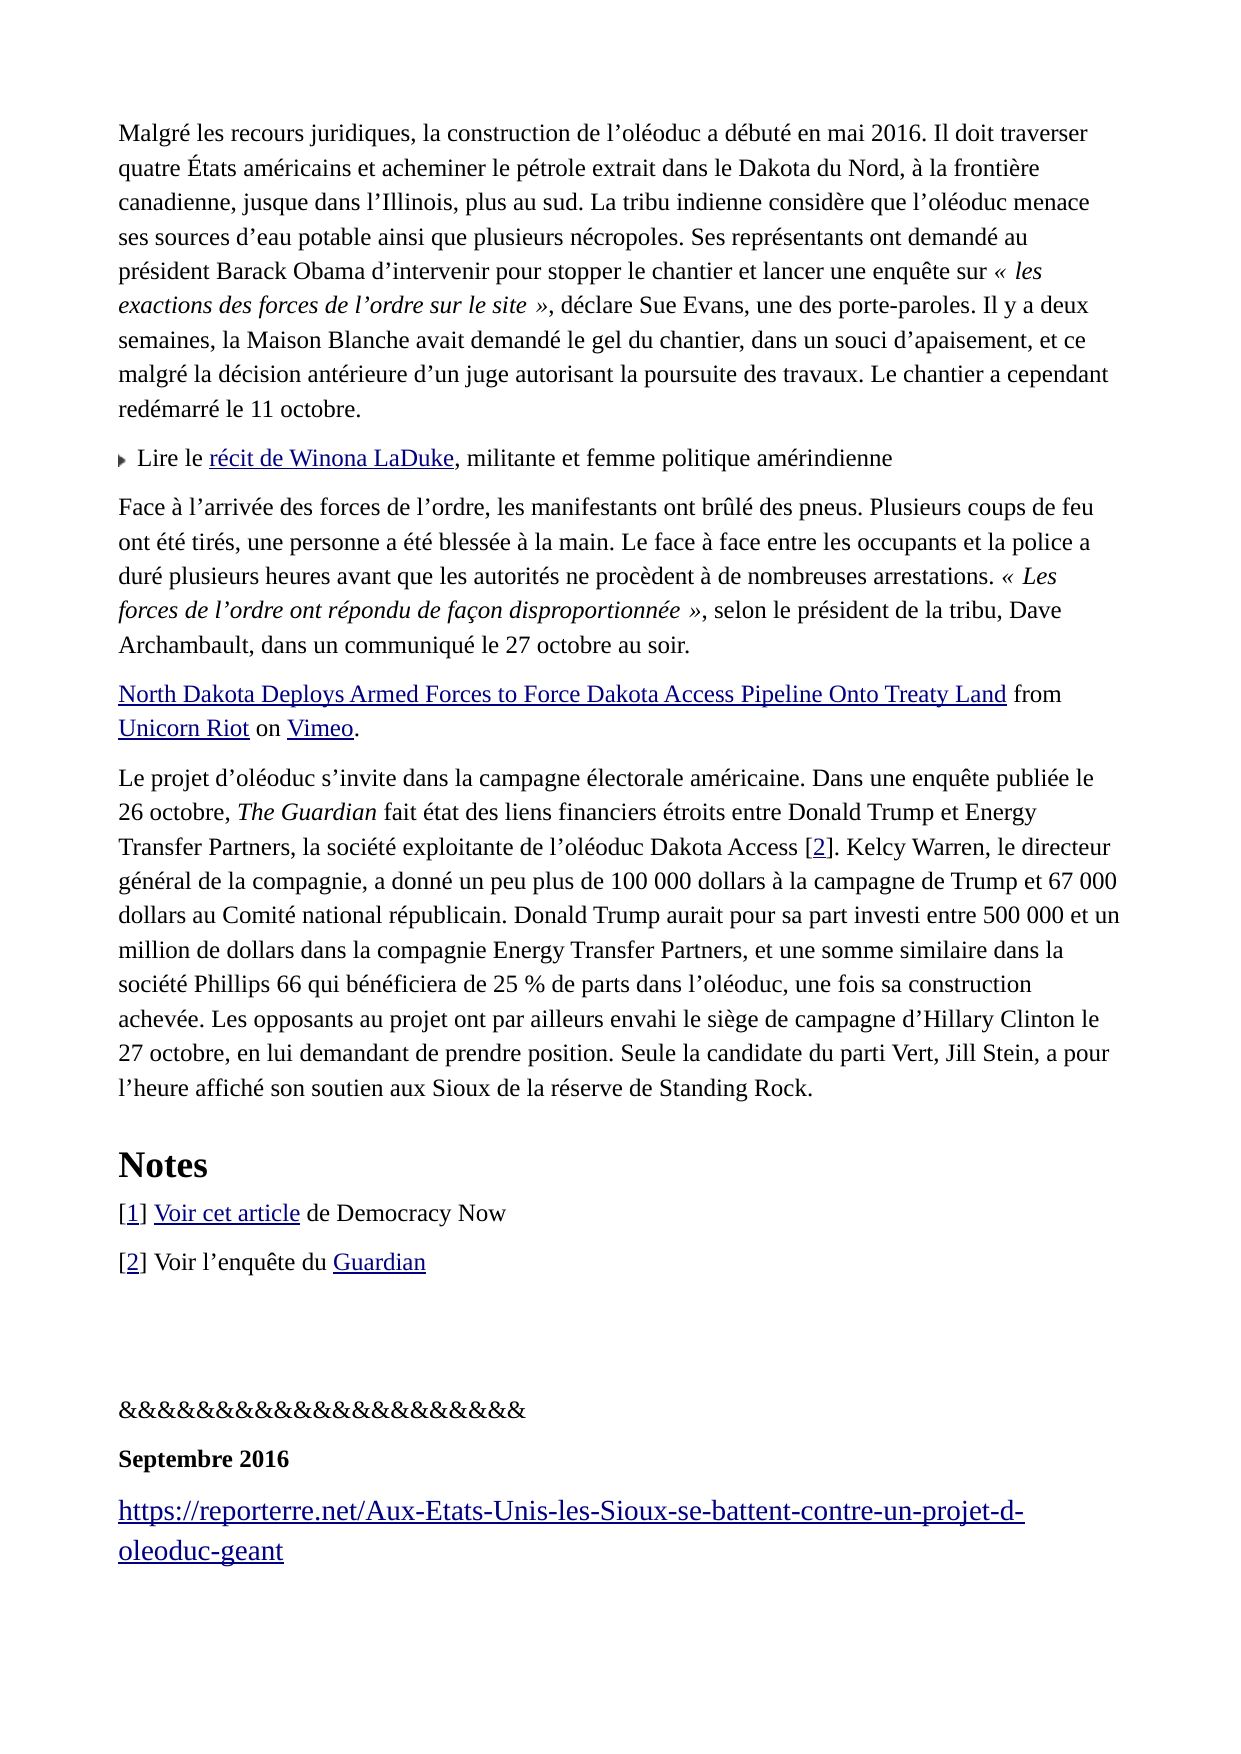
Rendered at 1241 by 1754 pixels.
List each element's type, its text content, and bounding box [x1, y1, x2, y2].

text Lire le récit de Winona LaDuke, militante et femme politique amérindienne [118, 443, 1122, 472]
text Septembre 2016 [118, 1444, 1122, 1472]
text [2] Voir l’enquête du Guardian [118, 1247, 1122, 1276]
picture [118, 449, 131, 467]
text [1] Voir cet article de Democracy Now [118, 1198, 1122, 1227]
text https://reporterre.net/Aux-Etats-Unis-les-Sioux-se-battent-contre-un-projet-d-oleoduc-geant [118, 1493, 1122, 1567]
subtitle Notes [118, 1143, 1122, 1186]
text Le projet d’oléoduc s’invite dans la campagne électorale américaine. Dans une enquête publiée le 26 octobre, The Guardian fait état des liens financiers étroits entre Donald Trump et Energy Transfer Partners, la société exploitante de l’oléoduc Dakota Access [2]. Kelcy Warren, le directeur général de la compagnie, a donné un peu plus de 100 000 dollars à la campagne de Trump et 67 000 dollars au Comité national républicain. Donald Trump aurait pour sa part investi entre 500 000 et un million de dollars dans la compagnie Energy Transfer Partners, et une somme similaire dans la société Phillips 66 qui bénéficiera de 25 % de parts dans l’oléoduc, une fois sa construction achevée. Les opposants au projet ont par ailleurs envahi le siège de campagne d’Hillary Clinton le 27 octobre, en lui demandant de prendre position. Seule la candidate du parti Vert, Jill Stein, a pour l’heure affiché son soutien aux Sioux de la réserve de Standing Rock. [118, 763, 1122, 1102]
text Malgré les recours juridiques, la construction de l’oléoduc a débuté en mai 2016. Il doit traverser quatre États américains et acheminer le pétrole extrait dans le Dakota du Nord, à la frontière canadienne, jusque dans l’Illinois, plus au sud. La tribu indienne considère que l’oléoduc menace ses sources d’eau potable ainsi que plusieurs nécropoles. Ses représentants ont demandé au président Barack Obama d’intervenir pour stopper le chantier et lancer une enquête sur « les exactions des forces de l’ordre sur le site », déclare Sue Evans, une des porte-paroles. Il y a deux semaines, la Maison Blanche avait demandé le gel du chantier, dans un souci d’apaisement, et ce malgré la décision antérieure d’un juge autorisant la poursuite des travaux. Le chantier a cependant redémarré le 11 octobre. [118, 118, 1122, 423]
text Face à l’arrivée des forces de l’ordre, les manifestants ont brûlé des pneus. Plusieurs coups de feu ont été tirés, une personne a été blessée à la main. Le face à face entre les occupants et la police a duré plusieurs heures avant que les autorités ne procèdent à de nombreuses arrestations. « Les forces de l’ordre ont répondu de façon disproportionnée », selon le président de la tribu, Dave Archambault, dans un communiqué le 27 octobre au soir. [118, 492, 1122, 659]
text &&&&&&&&&&&&&&&&&&&&& [118, 1395, 1122, 1423]
text North Dakota Deploys Armed Forces to Force Dakota Access Pipeline Onto Treaty Land from Unicorn Riot on Vimeo. [118, 679, 1122, 742]
